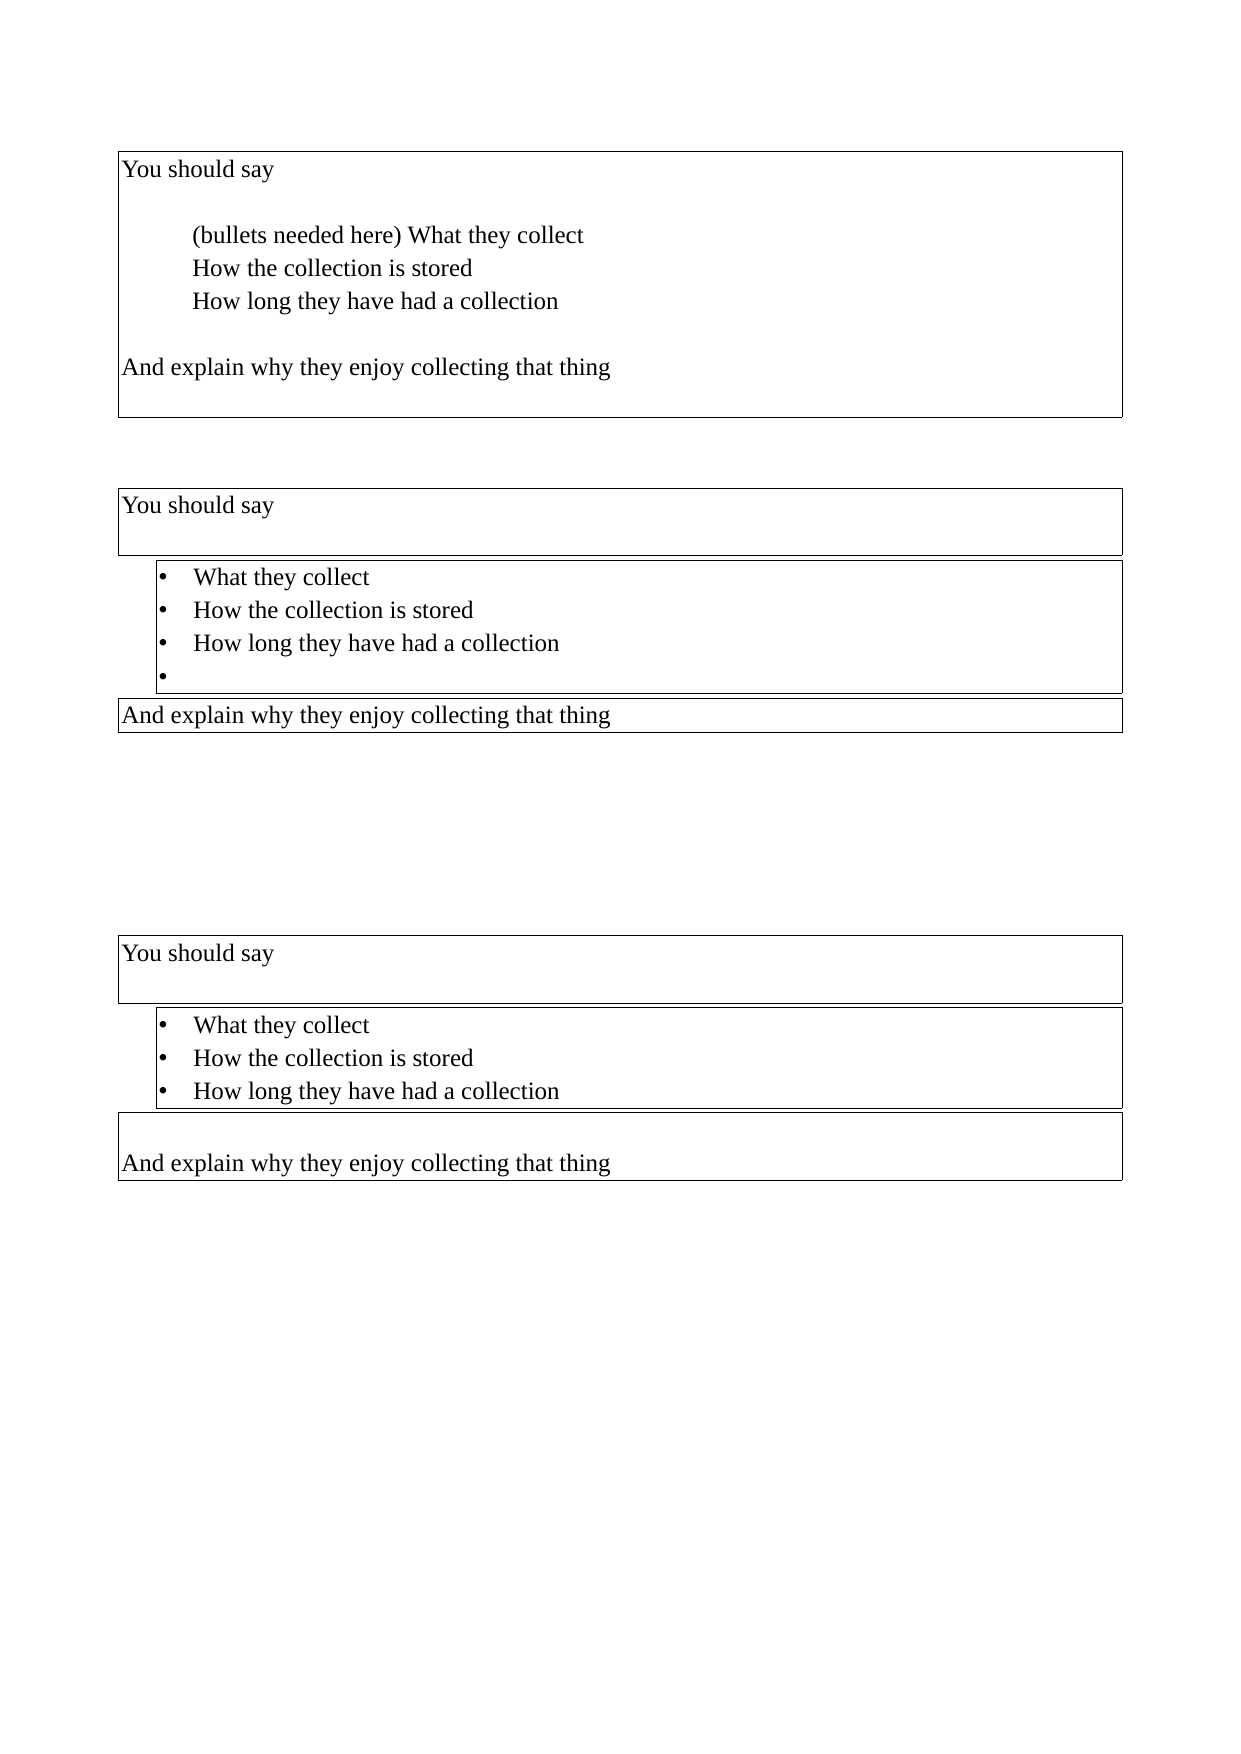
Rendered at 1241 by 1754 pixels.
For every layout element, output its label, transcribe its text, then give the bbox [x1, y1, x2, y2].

text How long they have had a collection [119, 283, 1122, 315]
list How the collection is stored [157, 1040, 1122, 1072]
text And explain why they enjoy collecting that thing [119, 699, 1122, 732]
text And explain why they enjoy collecting that thing [119, 349, 1122, 381]
list What they collect [157, 1008, 1122, 1039]
text How the collection is stored [119, 250, 1122, 282]
text (bullets needed here) What they collect [119, 217, 1122, 249]
list What they collect [157, 561, 1122, 591]
text You should say [119, 489, 1122, 519]
list How long they have had a collection [157, 1073, 1122, 1108]
text You should say [119, 936, 1122, 967]
list How the collection is stored [157, 592, 1122, 624]
text You should say [119, 152, 1122, 183]
text And explain why they enjoy collecting that thing [119, 1145, 1122, 1180]
list How long they have had a collection [157, 626, 1122, 657]
